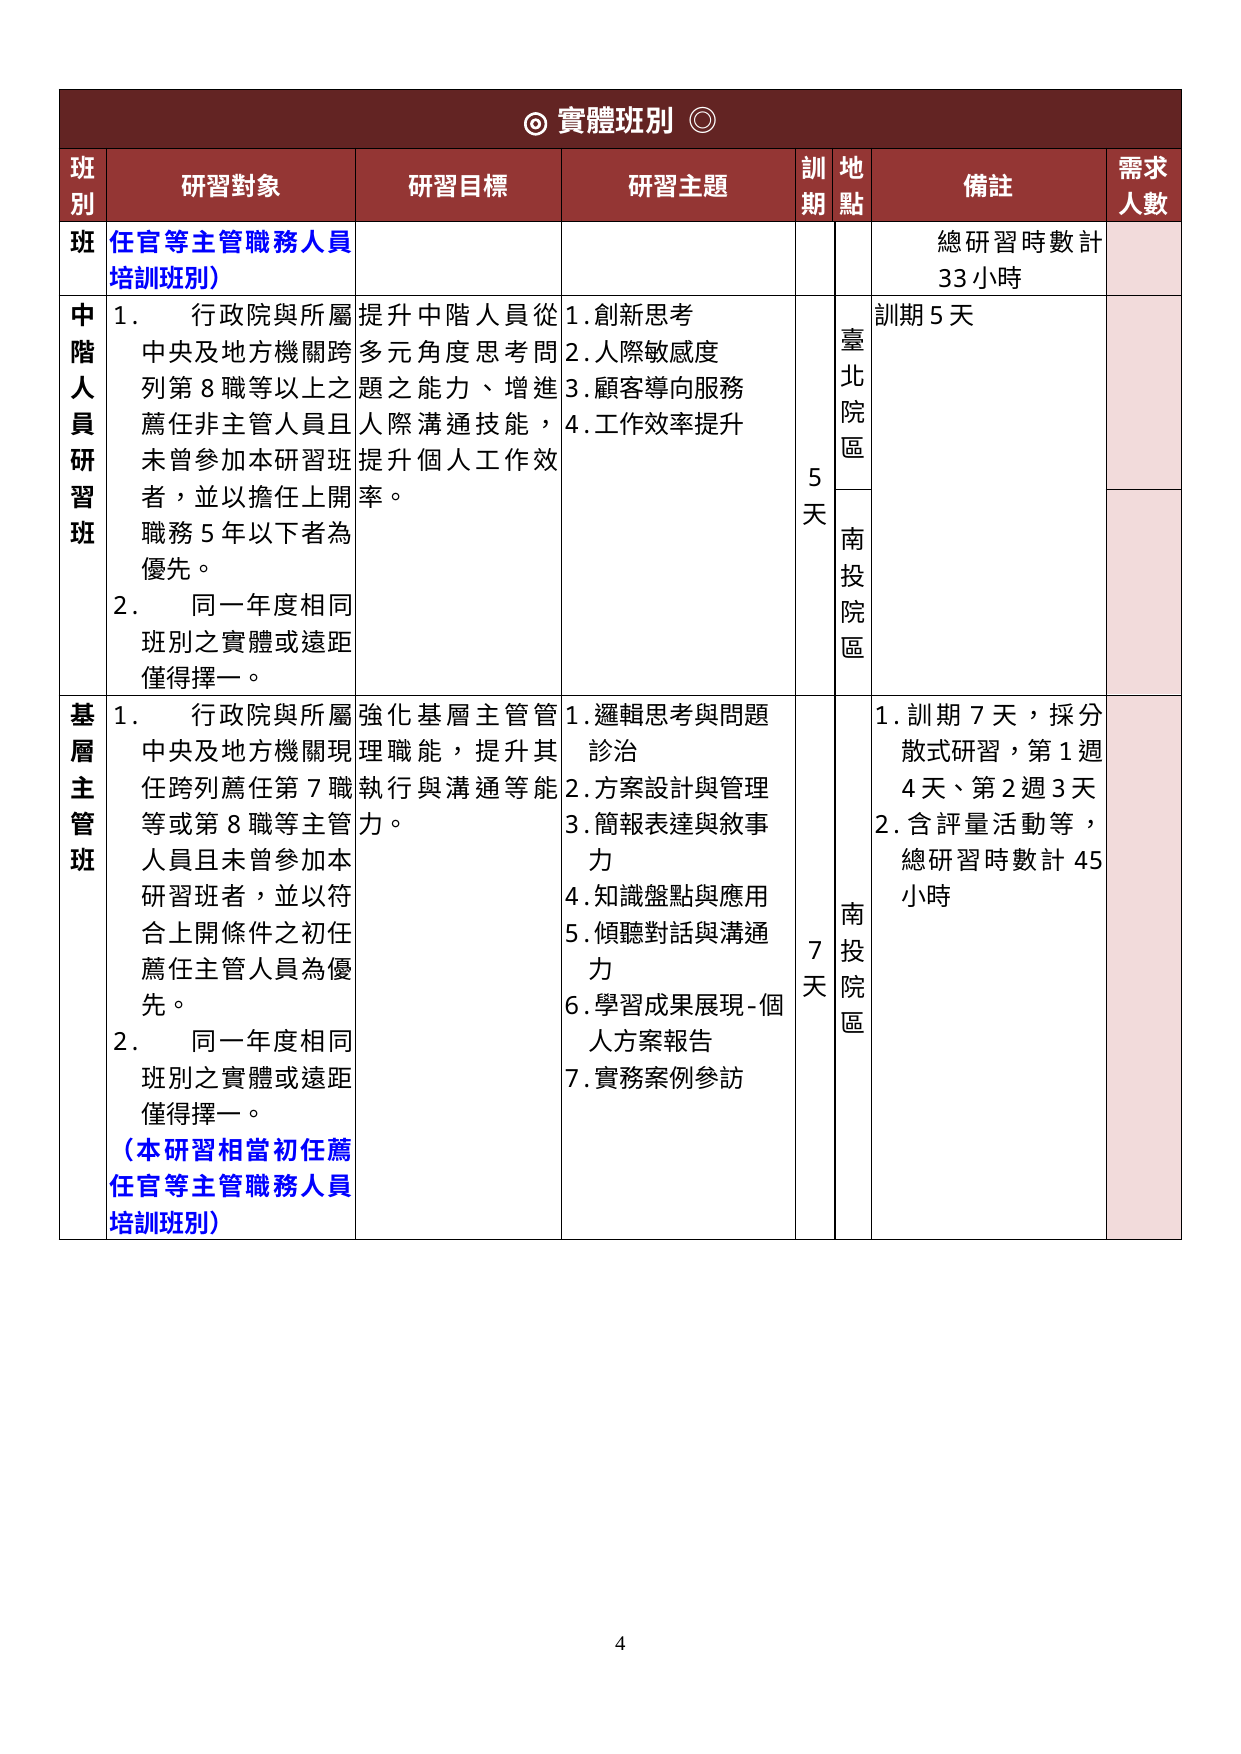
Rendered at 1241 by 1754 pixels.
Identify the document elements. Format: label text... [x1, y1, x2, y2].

table_cell [836, 222, 871, 295]
table_cell 中階人員研習班 [60, 296, 106, 694]
table_cell [562, 222, 795, 295]
table_cell 南投院區 [836, 490, 871, 694]
table_cell 強化基層主管管理職能，提升其執行與溝通等能力。 [356, 696, 561, 1239]
table_cell 5天 [796, 296, 834, 694]
table_cell 班 [60, 222, 106, 295]
table_cell 任官等主管職務人員培訓班別） [107, 222, 355, 295]
table_cell 1.創新思考 2.人際敏感度 3.顧客導向服務 4.工作效率提升 [562, 296, 795, 694]
table_cell 1.訓期7天，採分散式研習，第1週4天、第2週3天 2.含評量活動等，總研習時數計45小時 [872, 696, 1106, 1239]
table_cell 南投院區 [836, 696, 871, 1239]
table_cell [796, 222, 834, 295]
table_cell 臺北院區 [836, 296, 871, 489]
table_cell 班別 [60, 149, 106, 221]
table_cell [356, 222, 561, 295]
table_cell 研習主題 [562, 149, 795, 221]
table_cell 1.邏輯思考與問題診治 2.方案設計與管理 3.簡報表達與敘事力 4.知識盤點與應用 5.傾聽對話與溝通力 6.學習成果展現-個人方案報告 7.實務案例參訪 [562, 696, 795, 1239]
table_cell 訓期5天 科長級職務為相當薦任第9職等主管，不含跨列簡任職務者；另年資計算至111年2月28日，相當薦任第9職等主管年資得累計 含演練活動等，總研習時數計33小時 [872, 222, 1106, 295]
table_cell 訓期 [796, 149, 832, 221]
table_cell 備註 [872, 149, 1106, 221]
table_cell 需求人數 [1107, 149, 1181, 221]
table_cell 研習對象 [107, 149, 355, 221]
table_cell 地點 [833, 149, 871, 221]
table_cell 7天 [796, 696, 834, 1239]
table_cell 訓期5天 [872, 296, 1106, 694]
table_cell 提升中階人員從多元角度思考問題之能力、增進人際溝通技能，提升個人工作效率。 [356, 296, 561, 694]
table_cell [1107, 222, 1181, 295]
table_cell 1. 行政院與所屬中央及地方機關跨列第8職等以上之薦任非主管人員且未曾參加本研習班者，並以擔任上開職務5年以下者為優先。 2. 同一年度相同班別之實體或遠距僅得擇一。 [107, 296, 355, 694]
table_cell [1107, 296, 1181, 489]
table_header ◎ 實體班別 ◎ [60, 90, 1181, 148]
table_cell 1. 行政院與所屬中央及地方機關現任跨列薦任第7職等或第8職等主管人員且未曾參加本研習班者，並以符合上開條件之初任薦任主管人員為優先。 2. 同一年度相同班別之實體或遠距僅得擇一。 （本研習相當初任薦任官等主管職務人員培訓班別） [107, 696, 355, 1239]
table_cell [1107, 490, 1181, 694]
table_cell 研習目標 [356, 149, 561, 221]
table_cell [1107, 696, 1181, 1239]
table_cell 基層主管班 [60, 696, 106, 1239]
